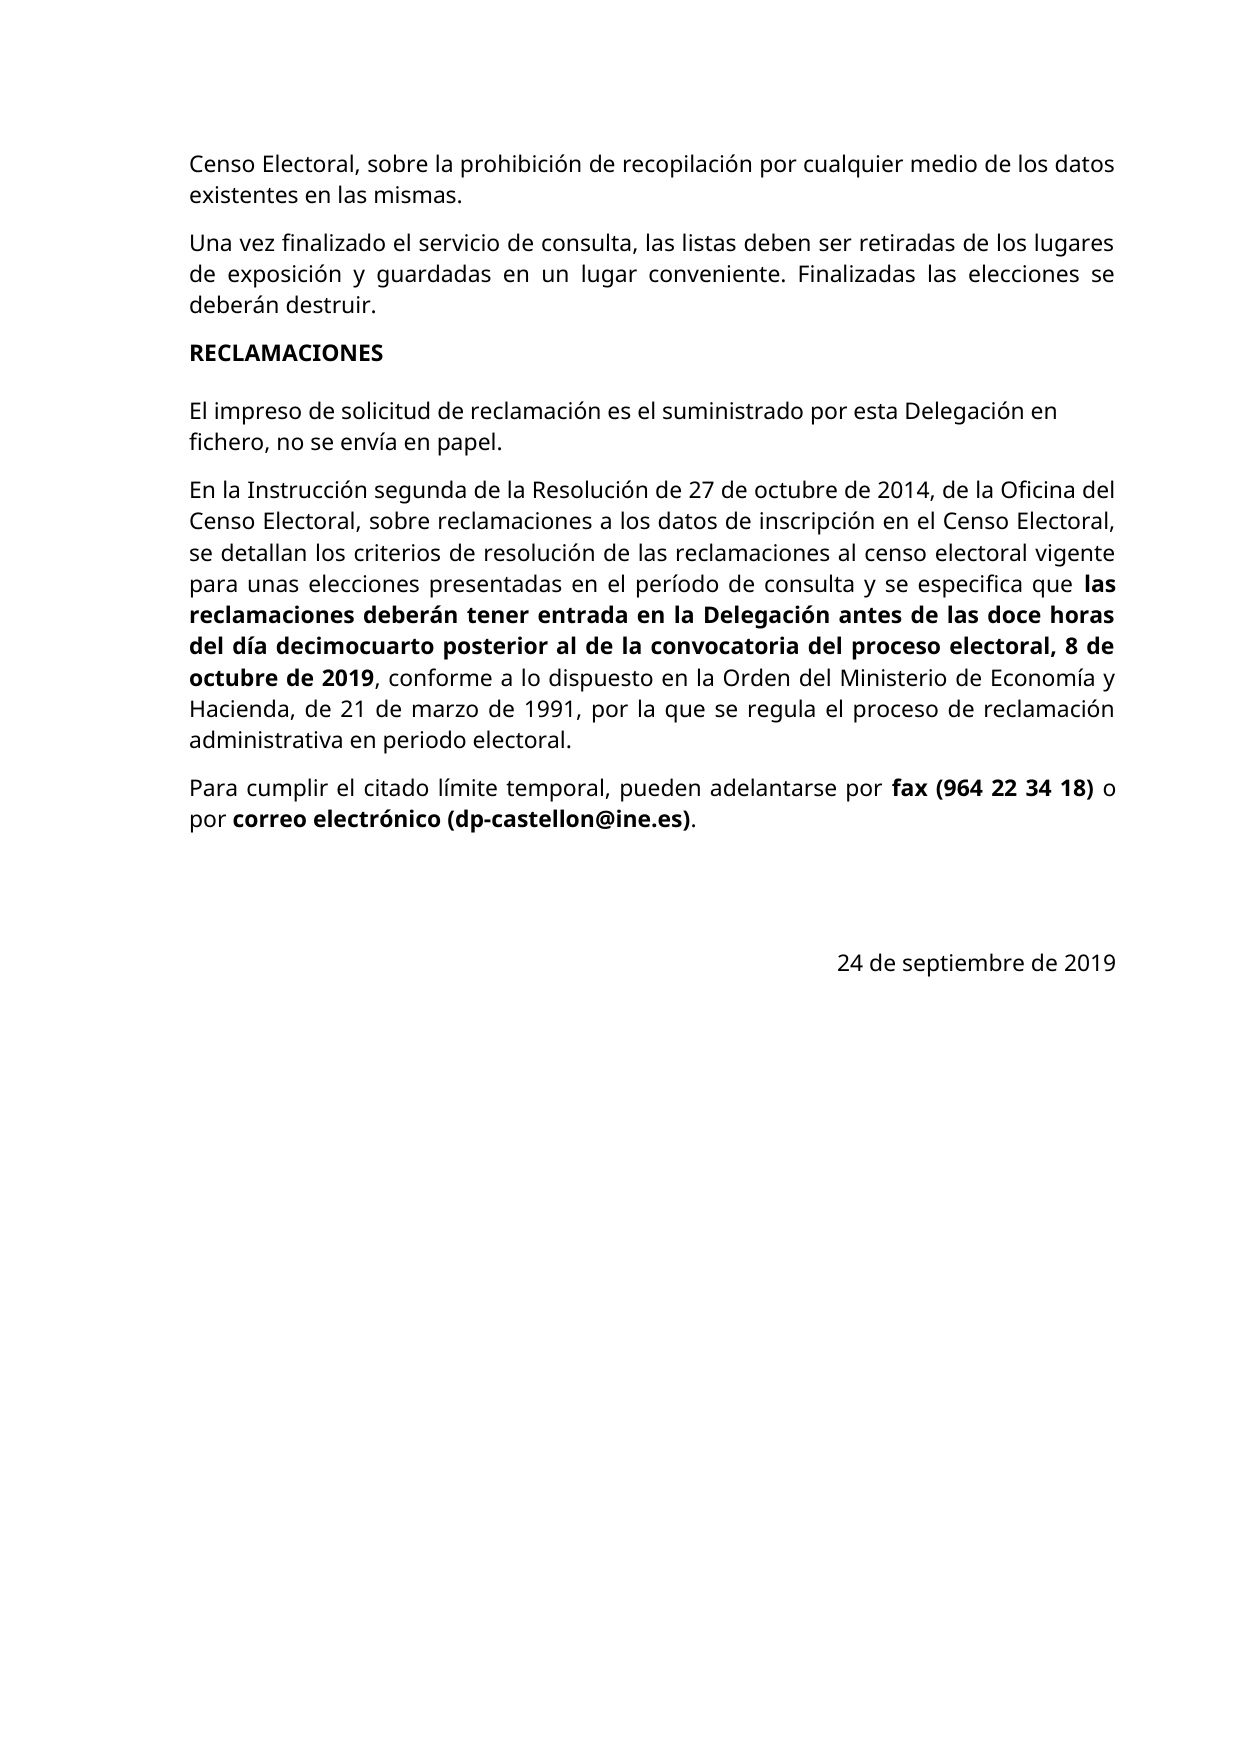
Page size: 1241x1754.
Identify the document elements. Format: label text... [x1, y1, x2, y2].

text Una vez finalizado el servicio de consulta, las listas deben ser retiradas de los lugares de exposición y guardadas en un lugar conveniente. Finalizadas las elecciones se deberán destruir. [189, 227, 1116, 321]
text Censo Electoral, sobre la prohibición de recopilación por cualquier medio de los datos existentes en las mismas. [189, 148, 1116, 210]
text El impreso de solicitud de reclamación es el suministrado por esta Delegación en fichero, no se envía en papel. [189, 395, 1116, 457]
subtitle RECLAMACIONES [189, 337, 1116, 368]
text 24 de septiembre de 2019 [189, 947, 1116, 978]
text Para cumplir el citado límite temporal, pueden adelantarse por fax (964 22 34 18) o por correo electrónico (dp-castellon@ine.es). [189, 772, 1116, 834]
text En la Instrucción segunda de la Resolución de 27 de octubre de 2014, de la Oficina del Censo Electoral, sobre reclamaciones a los datos de inscripción en el Censo Electoral, se detallan los criterios de resolución de las reclamaciones al censo electoral vigente para unas elecciones presentadas en el período de consulta y se especifica que las reclamaciones deberán tener entrada en la Delegación antes de las doce horas del día decimocuarto posterior al de la convocatoria del proceso electoral, 8 de octubre de 2019, conforme a lo dispuesto en la Orden del Ministerio de Economía y Hacienda, de 21 de marzo de 1991, por la que se regula el proceso de reclamación administrativa en periodo electoral. [189, 474, 1116, 755]
